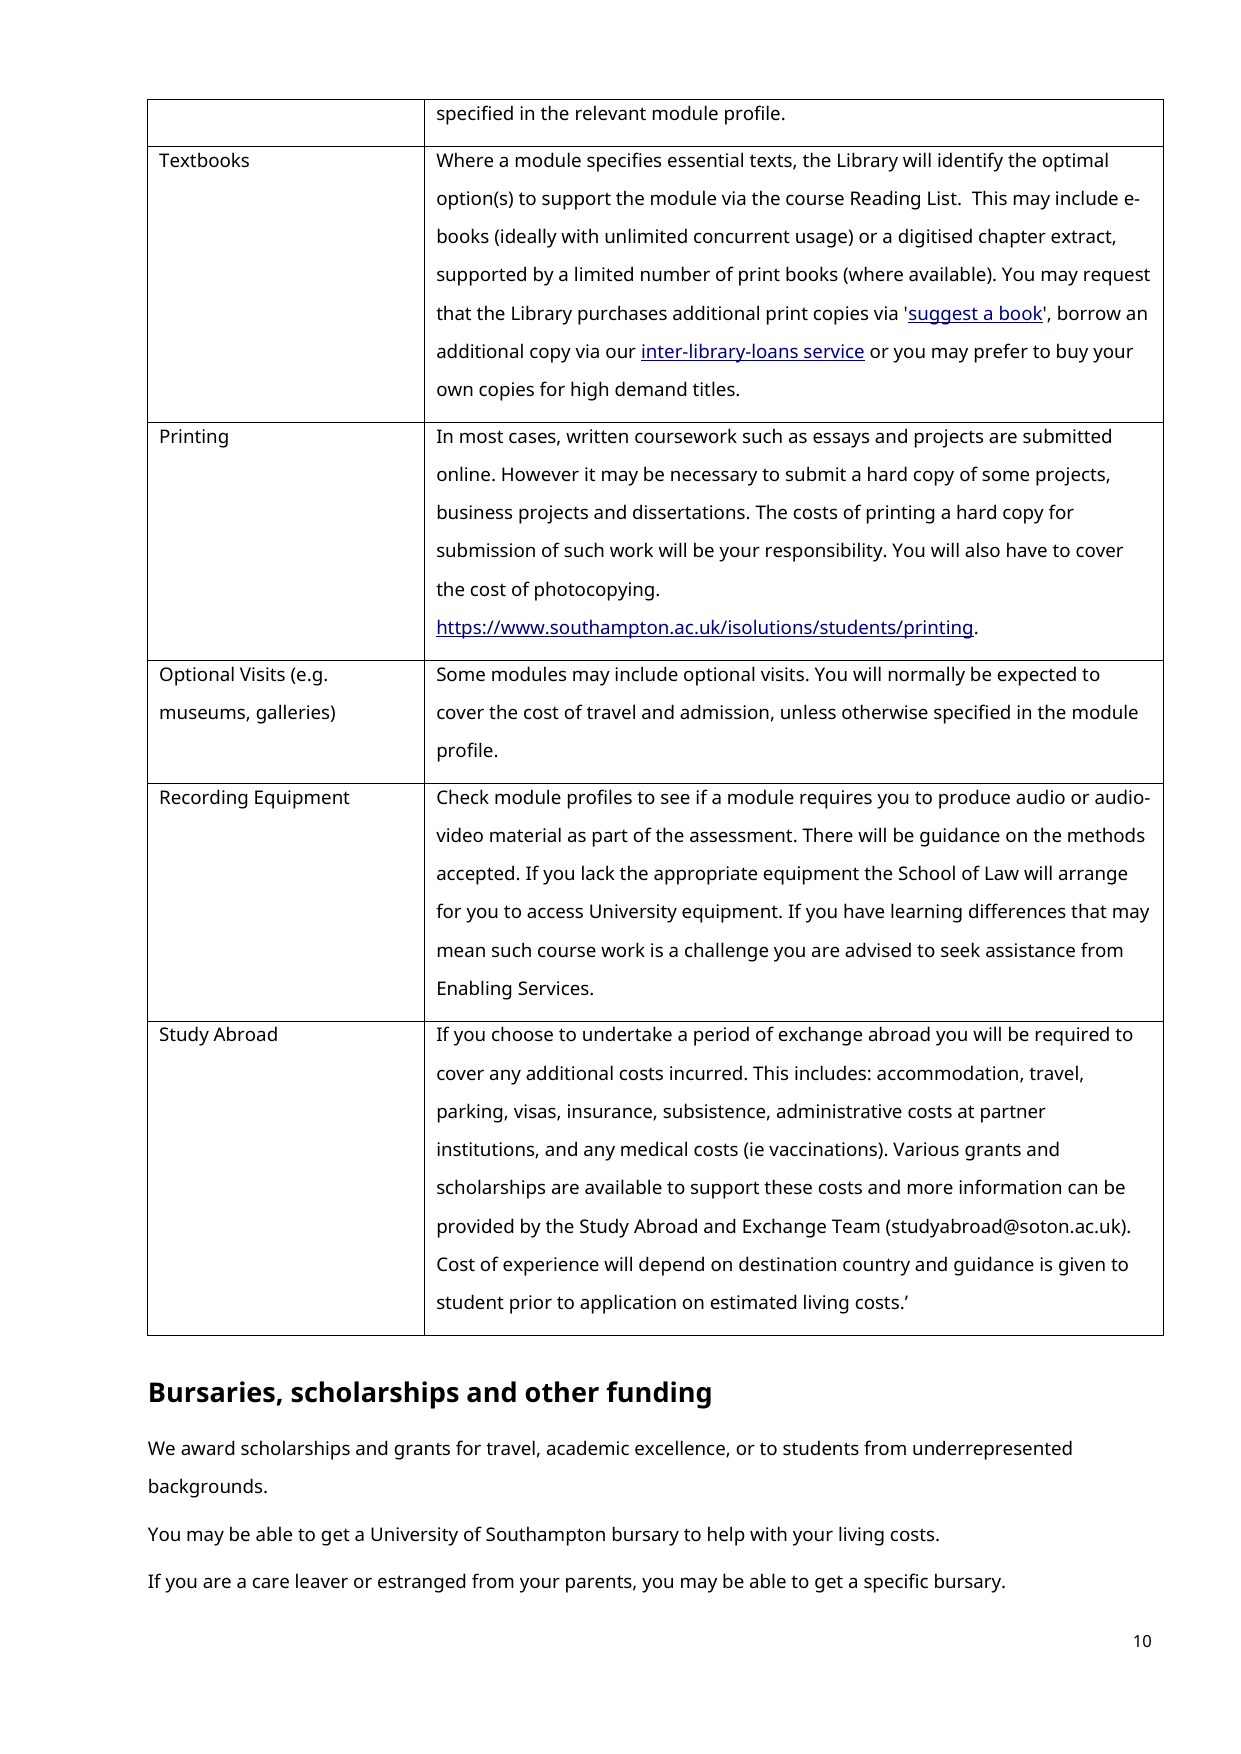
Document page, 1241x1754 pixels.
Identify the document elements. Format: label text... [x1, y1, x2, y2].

text We award scholarships and grants for travel, academic excellence, or to students from underrepresented backgrounds. [148, 1435, 1152, 1499]
subtitle Bursaries, scholarships and other funding [148, 1373, 1152, 1410]
table_cell specified in the relevant module profile. [425, 100, 1163, 146]
table_cell Study Abroad [148, 1022, 424, 1335]
text If you are a care leaver or estranged from your parents, you may be able to get a specific bursary. [148, 1568, 1152, 1594]
table_cell Textbooks [148, 147, 424, 422]
table_cell Some modules may include optional visits. You will normally be expected to cover the cost of travel and admission, unless otherwise specified in the module profile. [425, 661, 1163, 783]
table_cell Optional Visits (e.g. museums, galleries) [148, 661, 424, 783]
text You may be able to get a University of Southampton bursary to help with your living costs. [148, 1521, 1152, 1546]
table_cell Where a module specifies essential texts, the Library will identify the optimal option(s) to support the module via the course Reading List. This may include e-books (ideally with unlimited concurrent usage) or a digitised chapter extract, supported by a limited number of print books (where available). You may request that the Library purchases additional print copies via 'suggest a book', borrow an additional copy via our inter-library-loans service or you may prefer to buy your own copies for high demand titles. [425, 147, 1163, 422]
table_cell Recording Equipment [148, 784, 424, 1021]
table_cell [148, 100, 424, 146]
table_cell Check module profiles to see if a module requires you to produce audio or audio-video material as part of the assessment. There will be guidance on the methods accepted. If you lack the appropriate equipment the School of Law will arrange for you to access University equipment. If you have learning differences that may mean such course work is a challenge you are advised to seek assistance from Enabling Services. [425, 784, 1163, 1021]
table_cell Printing [148, 423, 424, 660]
table_cell If you choose to undertake a period of exchange abroad you will be required to cover any additional costs incurred. This includes: accommodation, travel, parking, visas, insurance, subsistence, administrative costs at partner institutions, and any medical costs (ie vaccinations). Various grants and scholarships are available to support these costs and more information can be provided by the Study Abroad and Exchange Team (studyabroad@soton.ac.uk). Cost of experience will depend on destination country and guidance is given to student prior to application on estimated living costs.’ [425, 1022, 1163, 1335]
table_cell In most cases, written coursework such as essays and projects are submitted online. However it may be necessary to submit a hard copy of some projects, business projects and dissertations. The costs of printing a hard copy for submission of such work will be your responsibility. You will also have to cover the cost of photocopying. https://www.southampton.ac.uk/isolutions/students/printing. [425, 423, 1163, 660]
